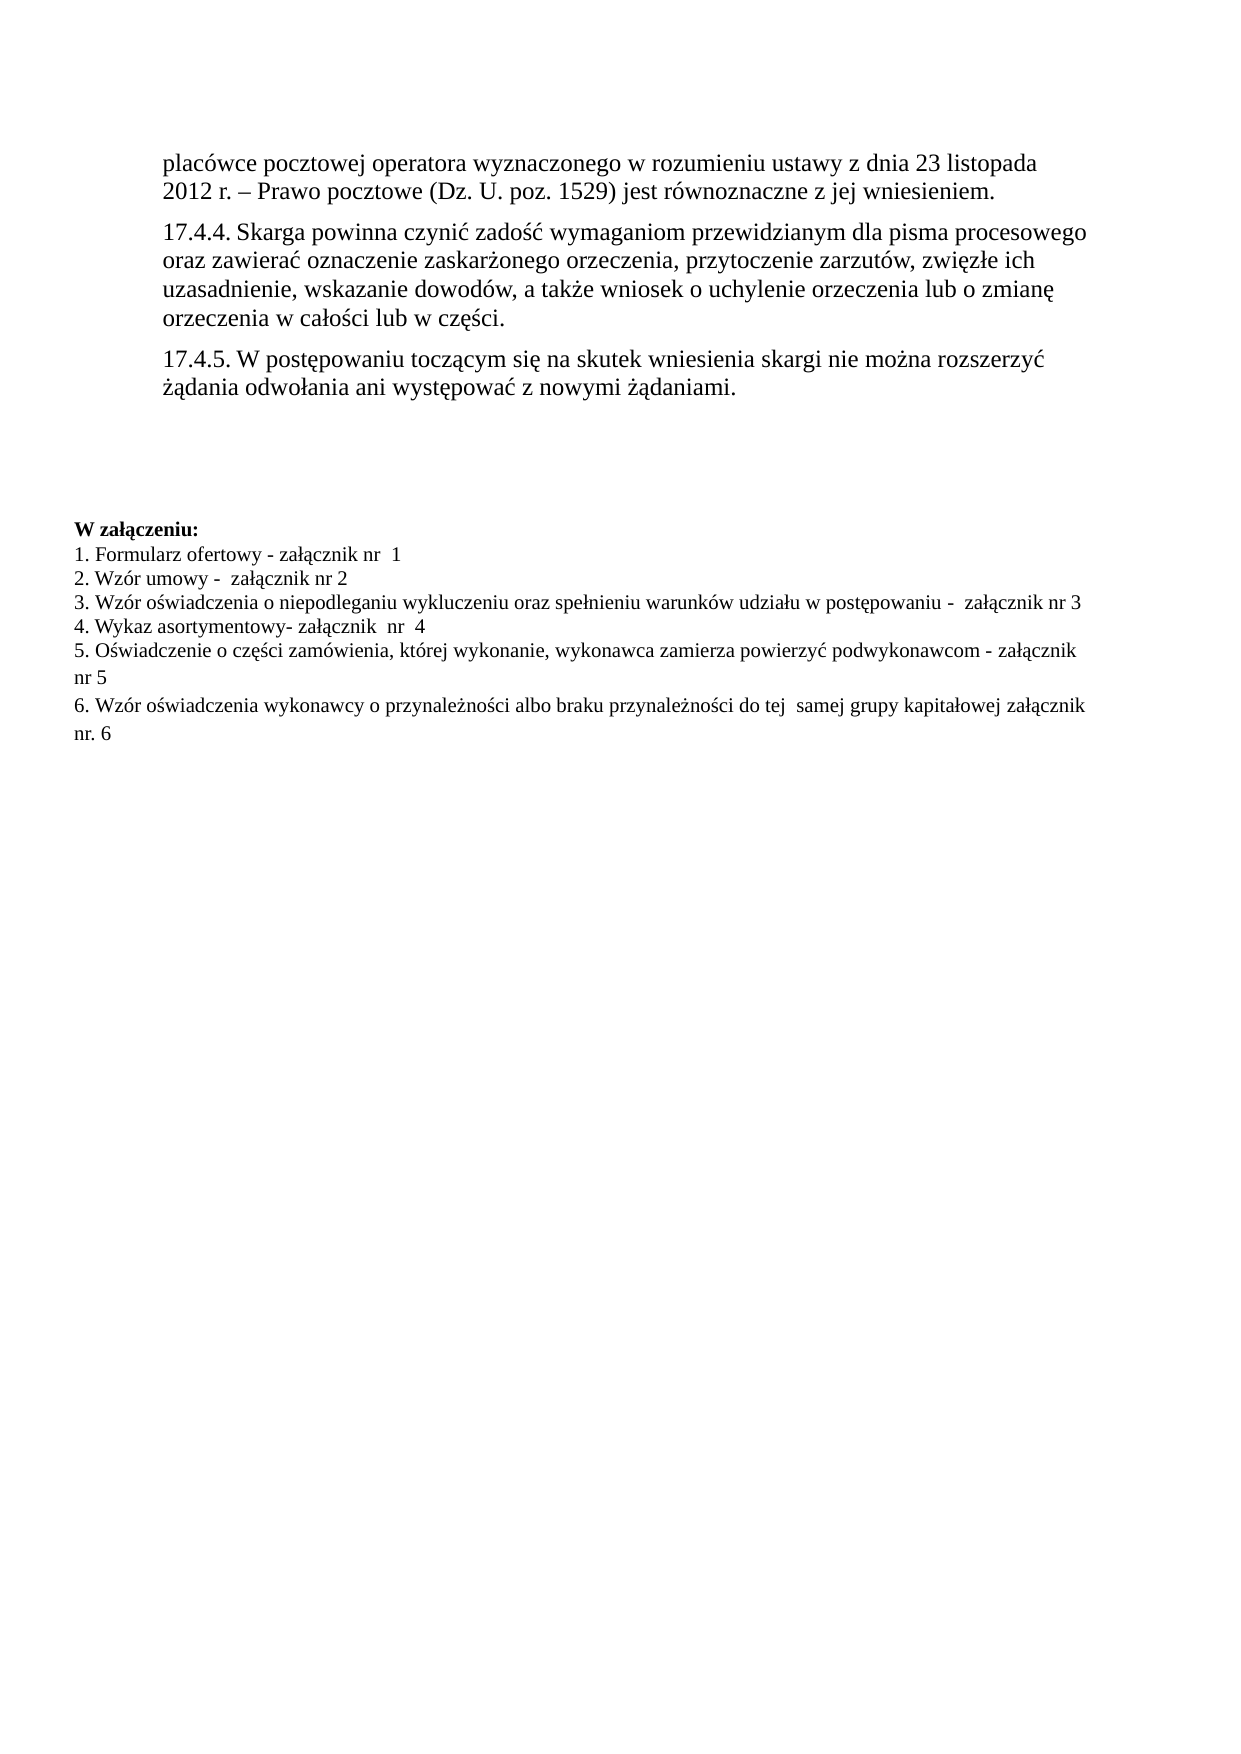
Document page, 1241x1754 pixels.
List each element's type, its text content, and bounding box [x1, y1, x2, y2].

list Skarga powinna czynić zadość wymaganiom przewidzianym dla pisma procesowego oraz zawierać oznaczenie zaskarżonego orzeczenia, przytoczenie zarzutów, zwięzłe ich uzasadnienie, wskazanie dowodów, a także wniosek o uchylenie orzeczenia lub o zmianę orzeczenia w całości lub w części. [162, 217, 1093, 332]
list 6. Wzór oświadczenia wykonawcy o przynależności albo braku przynależności do tej samej grupy kapitałowej załącznik nr. 6 [74, 693, 1093, 744]
text W załączeniu: 1. Formularz ofertowy - załącznik nr 1 2. Wzór umowy - załącznik nr 2 3. Wzór oświadczenia o niepodleganiu wykluczeniu oraz spełnieniu warunków udziału w postępowaniu - załącznik nr 3 4. Wykaz asortymentowy- załącznik nr 4 [74, 517, 1093, 638]
list 5. Oświadczenie o części zamówienia, której wykonanie, wykonawca zamierza powierzyć podwykonawcom - załącznik nr 5 [74, 638, 1093, 689]
list placówce pocztowej operatora wyznaczonego w rozumieniu ustawy z dnia 23 listopada 2012 r. – Prawo pocztowe (Dz. U. poz. 1529) jest równoznaczne z jej wniesieniem. [162, 148, 1093, 205]
list W postępowaniu toczącym się na skutek wniesienia skargi nie można rozszerzyć żądania odwołania ani występować z nowymi żądaniami. [162, 344, 1093, 401]
